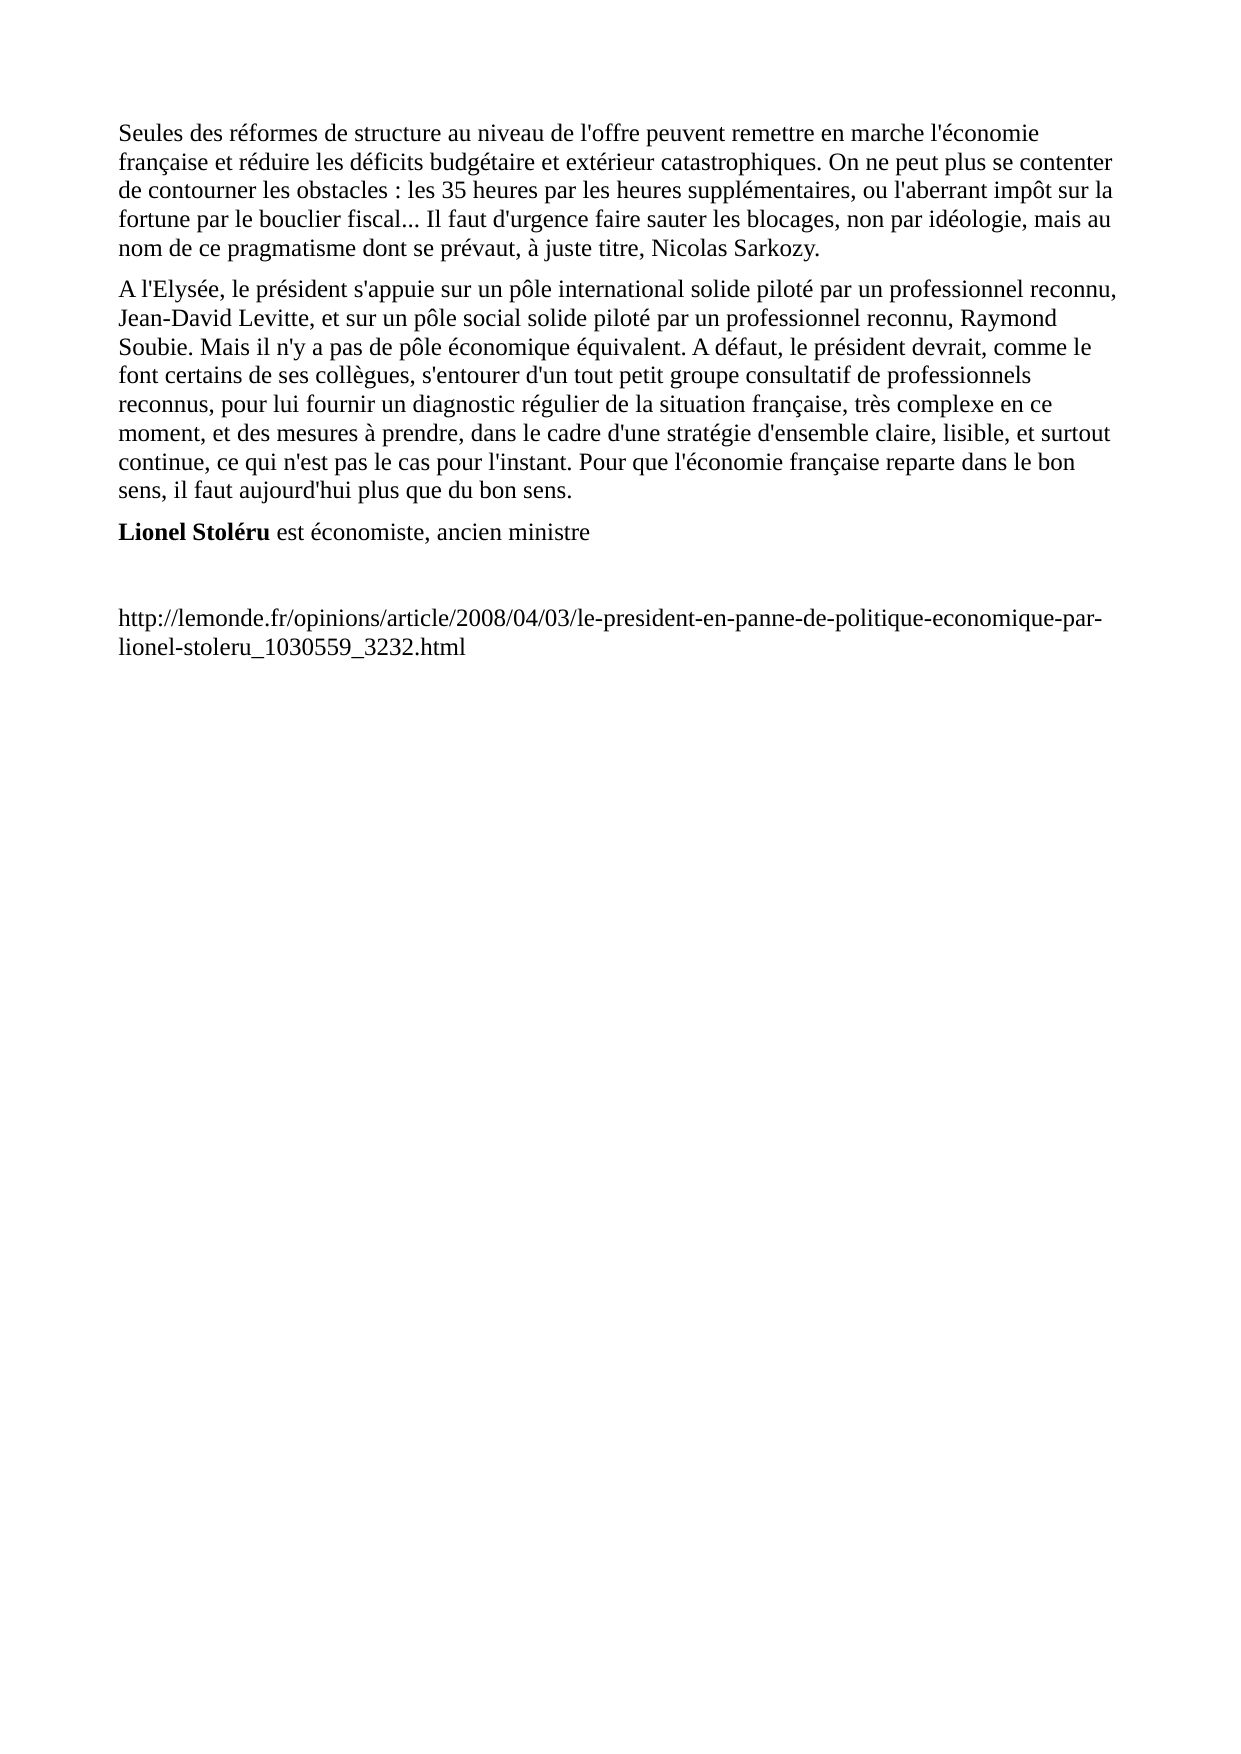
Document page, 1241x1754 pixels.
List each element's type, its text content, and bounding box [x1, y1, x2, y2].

text A l'Elysée, le président s'appuie sur un pôle international solide piloté par un professionnel reconnu, Jean-David Levitte, et sur un pôle social solide piloté par un professionnel reconnu, Raymond Soubie. Mais il n'y a pas de pôle économique équivalent. A défaut, le président devrait, comme le font certains de ses collègues, s'entourer d'un tout petit groupe consultatif de professionnels reconnus, pour lui fournir un diagnostic régulier de la situation française, très complexe en ce moment, et des mesures à prendre, dans le cadre d'une stratégie d'ensemble claire, lisible, et surtout continue, ce qui n'est pas le cas pour l'instant. Pour que l'économie française reparte dans le bon sens, il faut aujourd'hui plus que du bon sens. [118, 274, 1122, 504]
text Lionel Stoléru est économiste, ancien ministre [118, 517, 1122, 546]
text Seules des réformes de structure au niveau de l'offre peuvent remettre en marche l'économie française et réduire les déficits budgétaire et extérieur catastrophiques. On ne peut plus se contenter de contourner les obstacles : les 35 heures par les heures supplémentaires, ou l'aberrant impôt sur la fortune par le bouclier fiscal... Il faut d'urgence faire sauter les blocages, non par idéologie, mais au nom de ce pragmatisme dont se prévaut, à juste titre, Nicolas Sarkozy. [118, 118, 1122, 262]
text http://lemonde.fr/opinions/article/2008/04/03/le-president-en-panne-de-politique-economique-par-lionel-stoleru_1030559_3232.html [118, 603, 1122, 661]
